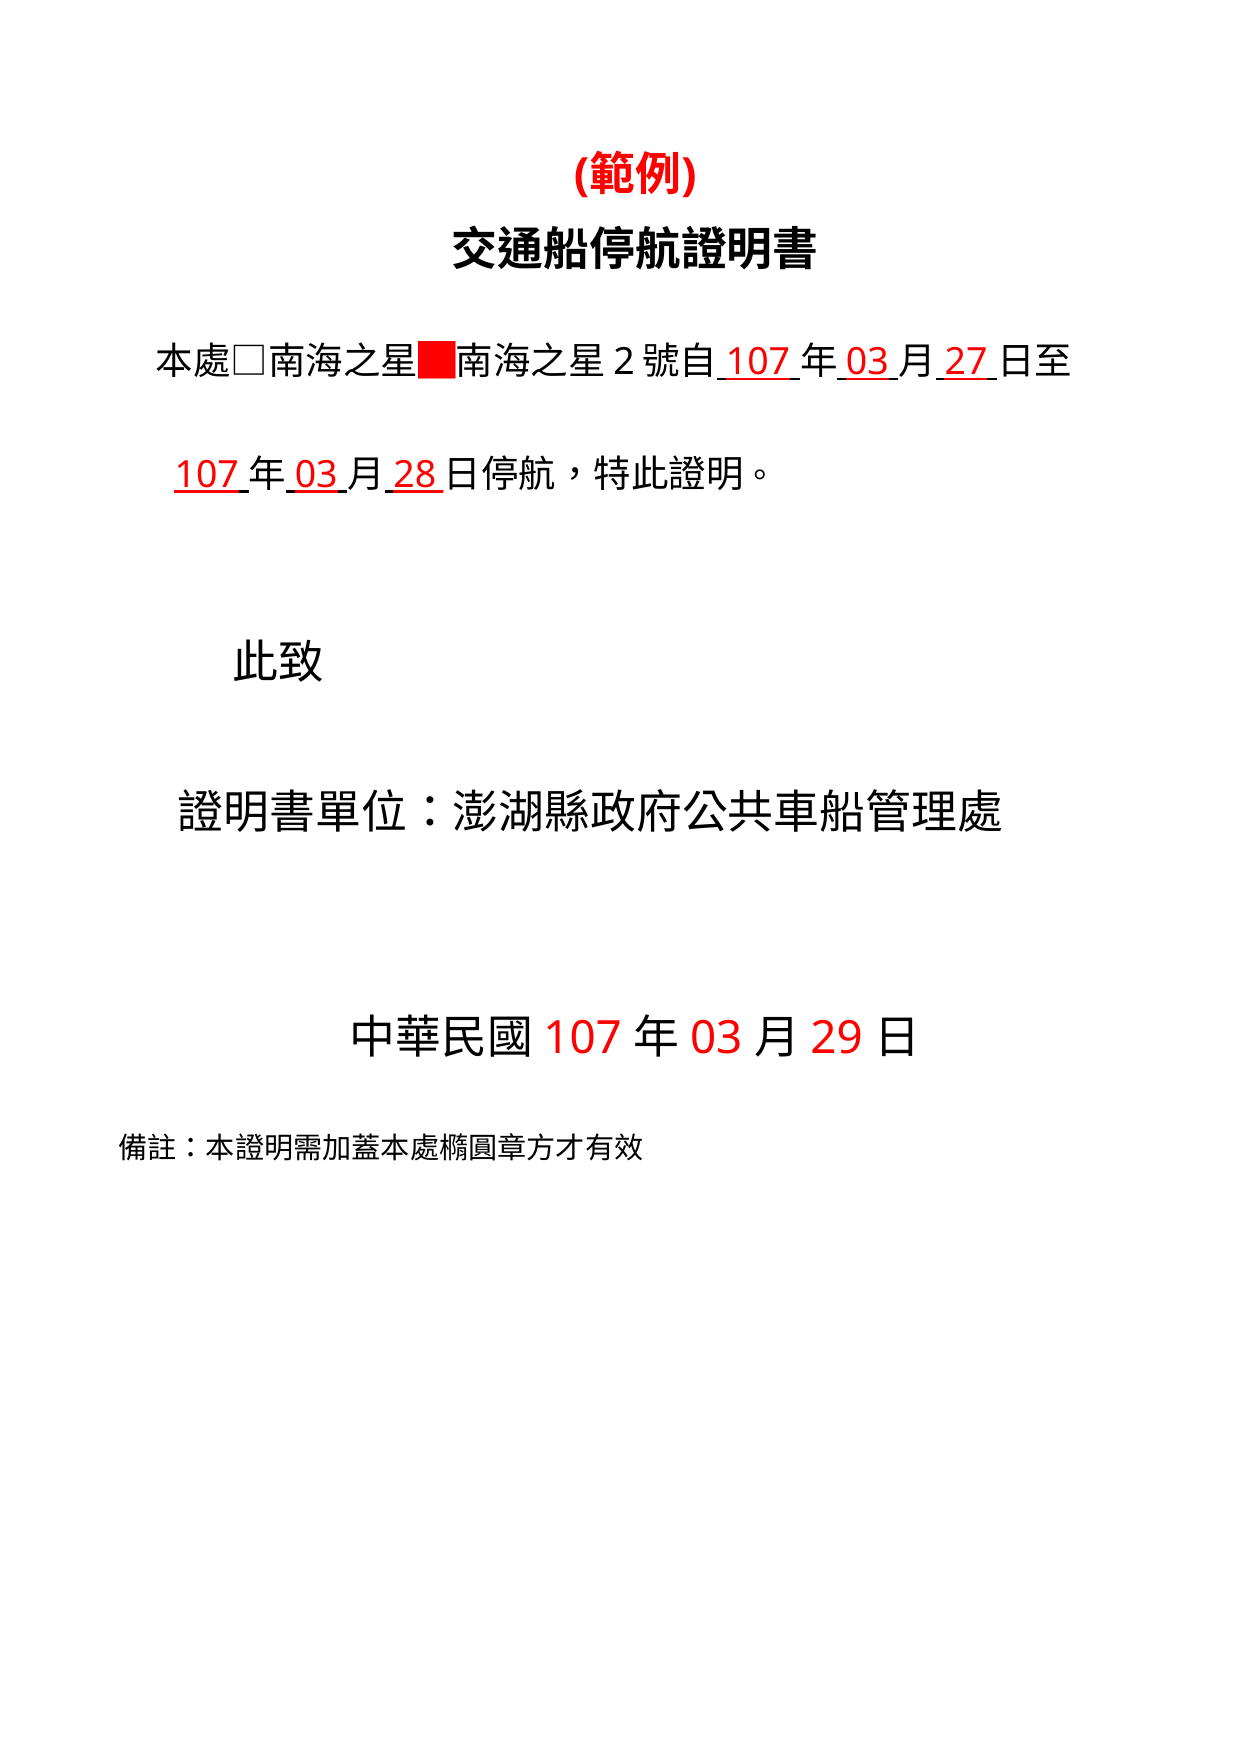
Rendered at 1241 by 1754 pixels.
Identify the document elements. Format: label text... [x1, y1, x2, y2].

text 此致 [118, 614, 1152, 689]
text 中華民國 107 年 03 月 29 日 [118, 989, 1152, 1064]
text 證明書單位：澎湖縣政府公共車船管理處 [118, 764, 1152, 839]
text (範例) [118, 127, 1152, 202]
text 備註：本證明需加蓋本處橢圓章方才有效 [118, 1102, 1152, 1177]
text 107 年 03 月 28日停航，特此證明。 [118, 427, 1152, 502]
text 交通船停航證明書 [118, 202, 1152, 277]
text 本處□南海之星█南海之星2號自 107 年 03 月 27 日至 [118, 314, 1152, 389]
